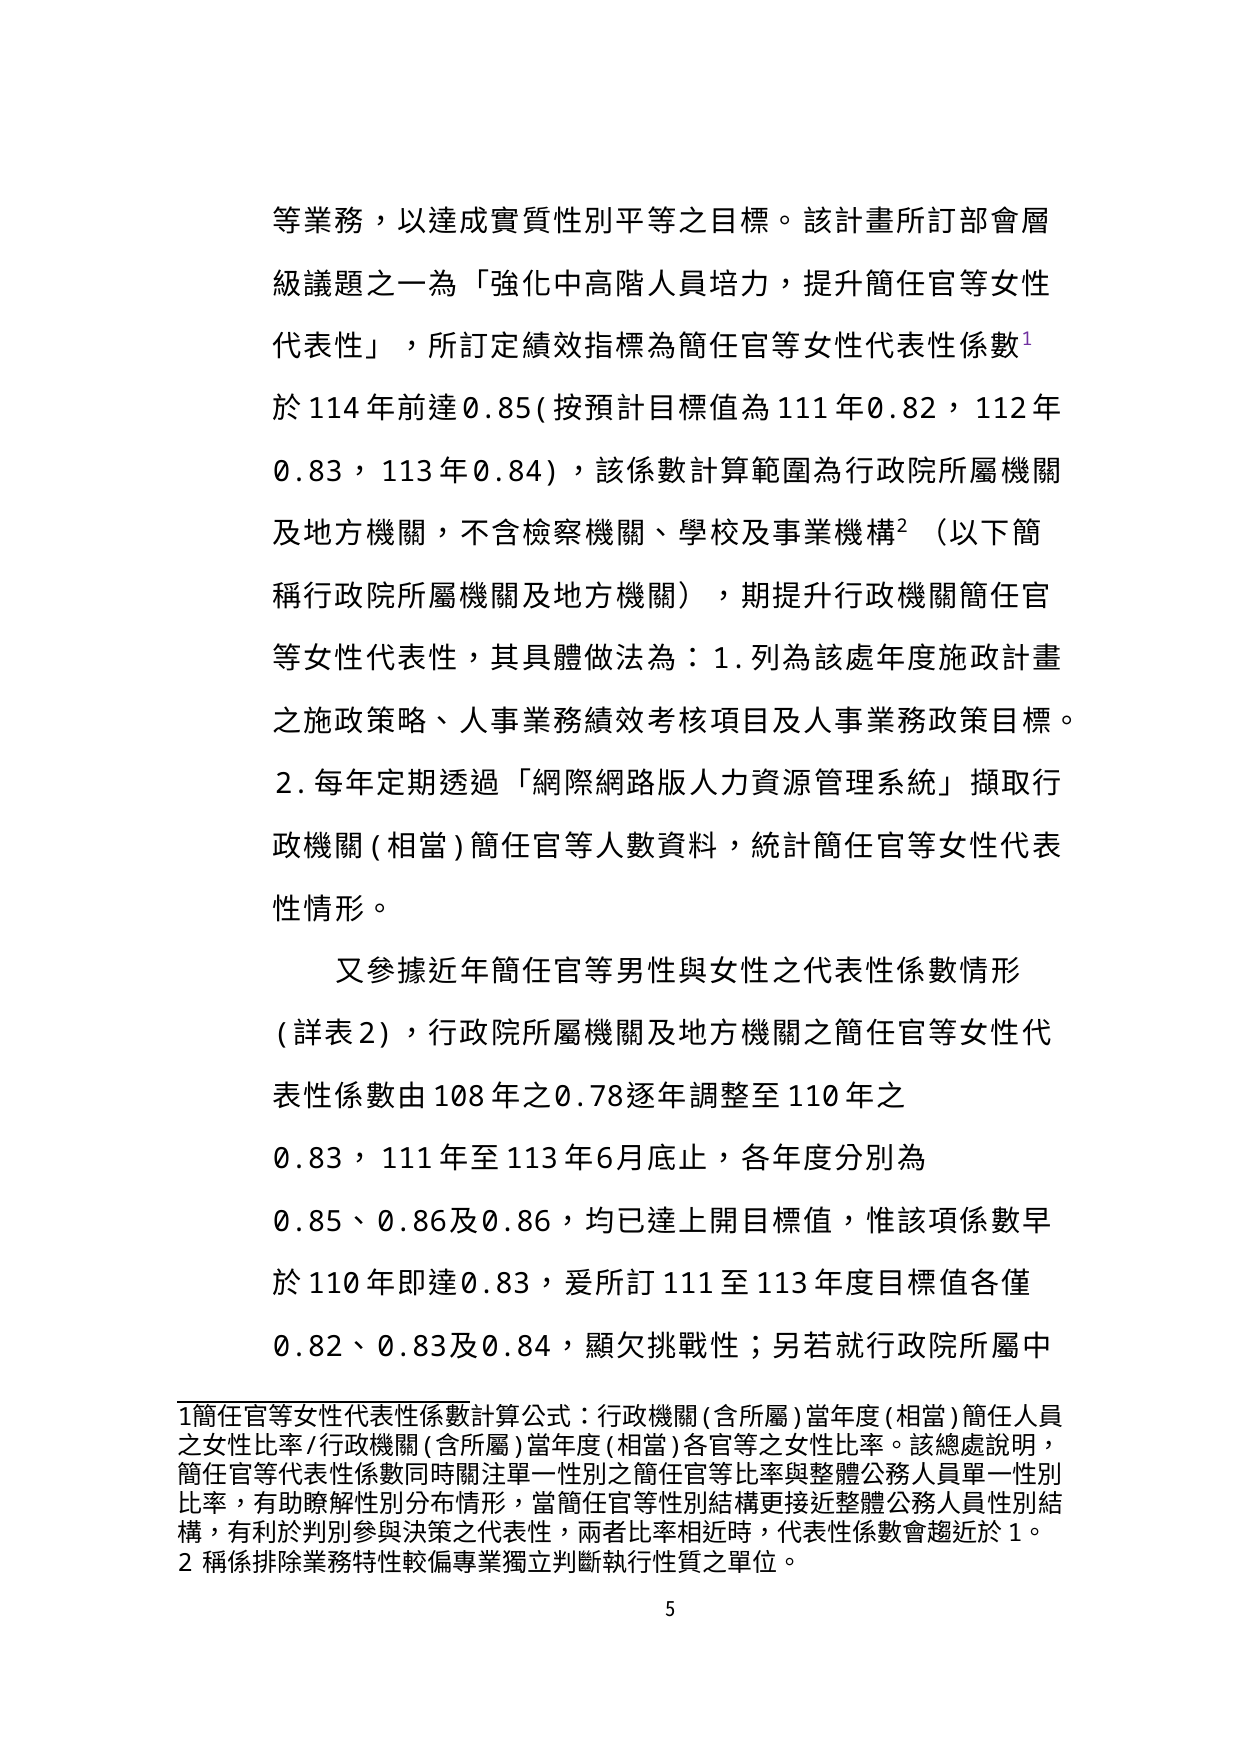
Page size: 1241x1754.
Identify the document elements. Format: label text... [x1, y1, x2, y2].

text 又參據近年簡任官等男性與女性之代表性係數情形(詳表2)，行政院所屬機關及地方機關之簡任官等女性代表性係數由108年之0.78逐年調整至110年之0.83，111年至113年6月底止，各年度分別為0.85、0.86及0.86，均已達上開目標值，惟該項係數早於110年即達0.83，爰所訂111至113年度目標值各僅0.82、0.83及0.84，顯欠挑戰性；另若就行政院所屬中央機關（不含表2所列機關，以下同）之簡任官等女性代表性係數觀之，則由108年之0.73逐年調整至113年6月底之0.8，各年度係數值均較上開績效目標值為低，顯示行政院所屬中央機關之簡任官等女性代表性仍有進步空間；且對照性別平等政策綱領「權力、決策與影響力」篇之推動策略包含推動性別平衡原則，增進女性培力與發展，擴大不同性別者之參與管道，爰該總處允宜按此推動策略滾動式檢討其推動計畫，以漸進調整年度目標值及相關具體作法，俾有效達成計畫預定目標。 [266, 927, 1063, 1365]
text 簡任官等女性代表性係數計算公式：行政機關(含所屬)當年度(相當)簡任人員之女性比率/行政機關(含所屬)當年度(相當)各官等之女性比率。該總處說明，簡任官等代表性係數同時關注單一性別之簡任官等比率與整體公務人員單一性別比率，有助瞭解性別分布情形，當簡任官等性別結構更接近整體公務人員性別結構，有利於判別參與決策之代表性，兩者比率相近時，代表性係數會趨近於1。 [177, 1402, 1063, 1548]
text 稱係排除業務特性較偏專業獨立判斷執行性質之單位。 [177, 1548, 1063, 1577]
text 人事總處為促進性別平等與包容之永續社會，持續將性別觀點融入機關業務，訂有「行政院人事行政總處性別平等推動計畫(111年至114年)」，除依據行政院性別平等重要議題，落實相關策略及具體做法外，並以性別平等政策綱領為基礎，運用性別主流化工具，持續推動性別平等業務，以達成實質性別平等之目標。該計畫所訂部會層級議題之一為「強化中高階人員培力，提升簡任官等女性代表性」，所訂定績效指標為簡任官等女性代表性係數於114年前達0.85(按預計目標值為111年0.82，112年0.83，113年0.84)，該係數計算範圍為行政院所屬機關及地方機關，不含檢察機關、學校及事業機構（以下簡稱行政院所屬機關及地方機關），期提升行政機關簡任官等女性代表性，其具體做法為：1.列為該處年度施政計畫之施政策略、人事業務績效考核項目及人事業務政策目標。2.每年定期透過「網際網路版人力資源管理系統」擷取行政機關(相當)簡任官等人數資料，統計簡任官等女性代表性情形。 [266, 177, 1063, 927]
